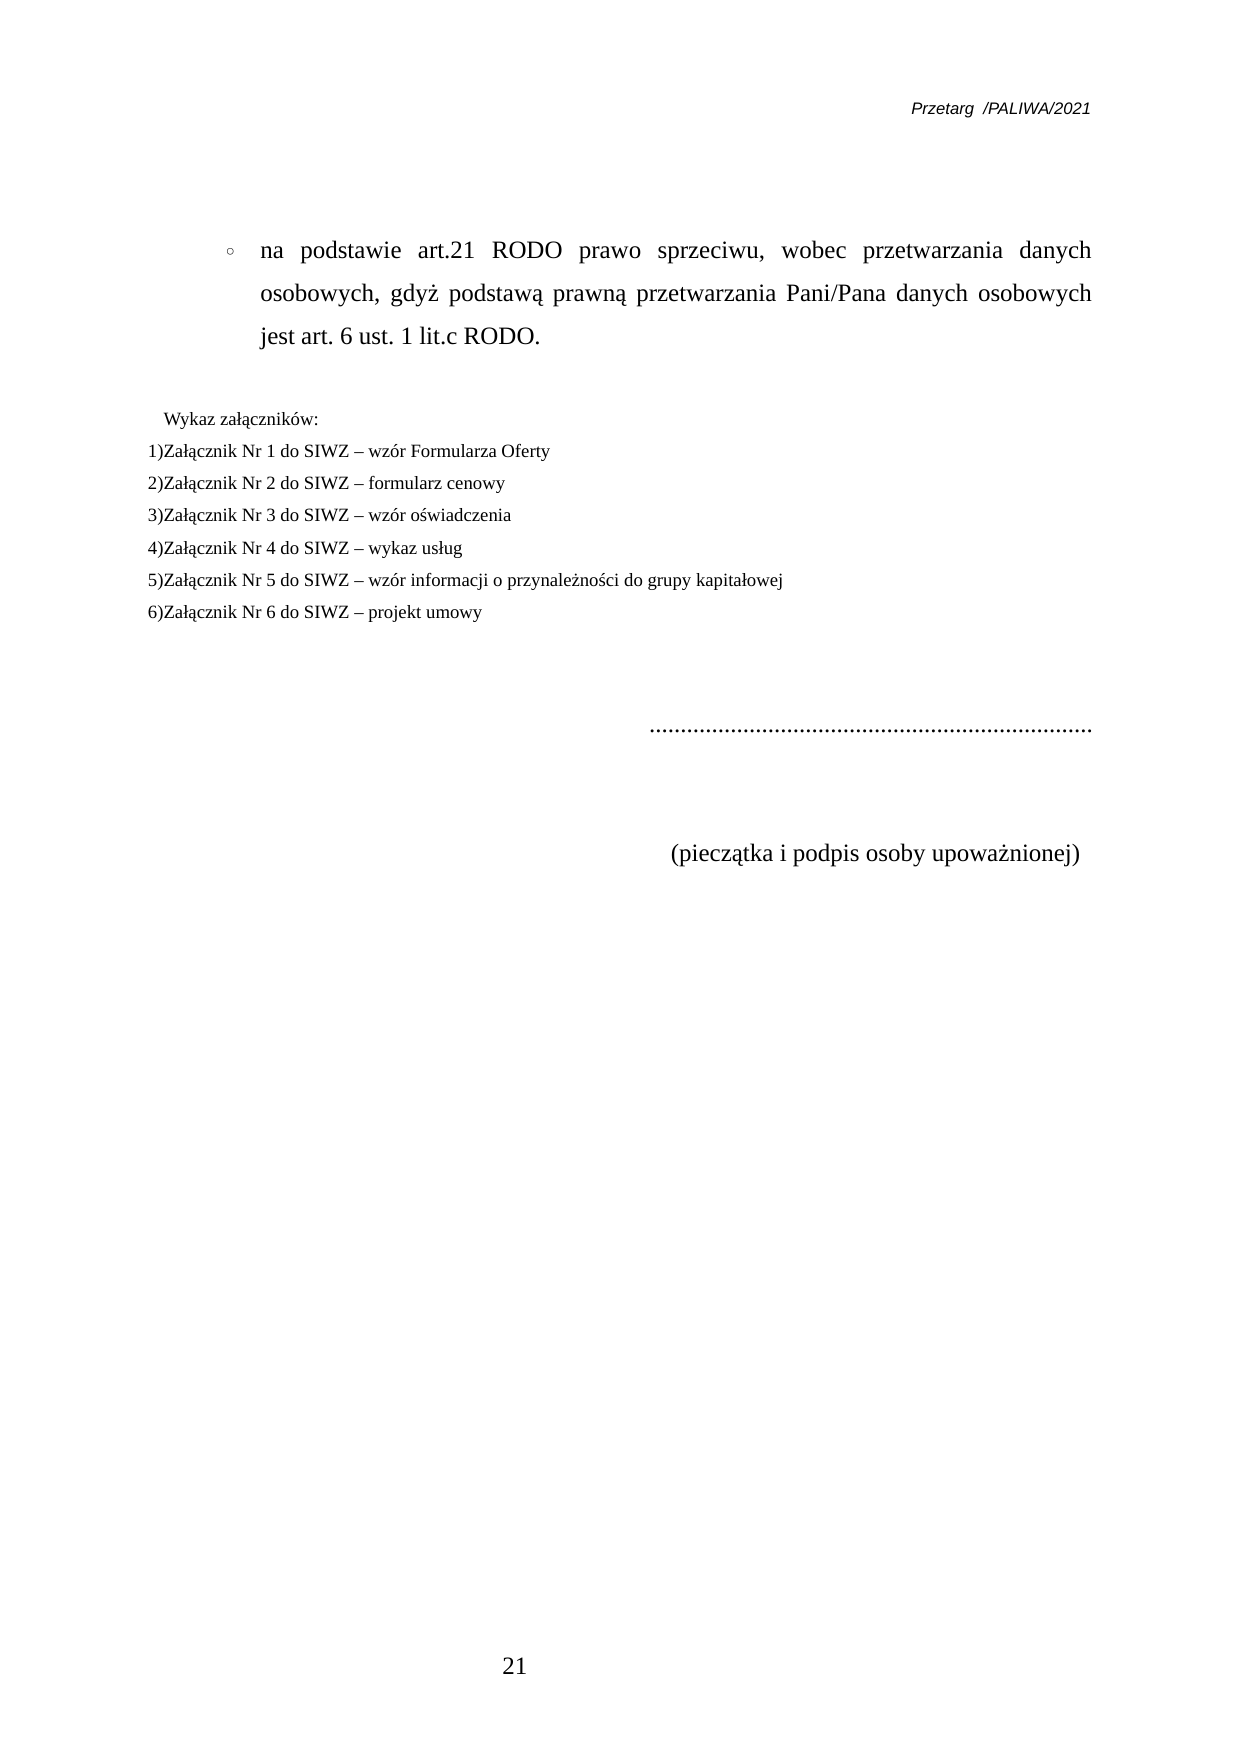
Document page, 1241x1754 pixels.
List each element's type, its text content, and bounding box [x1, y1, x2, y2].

text 3)Załącznik Nr 3 do SIWZ – wzór oświadczenia [148, 504, 1092, 526]
list na podstawie art.21 RODO prawo sprzeciwu, wobec przetwarzania danych osobowych, gdyż podstawą prawną przetwarzania Pani/Pana danych osobowych jest art. 6 ust. 1 lit.c RODO. [223, 235, 1092, 350]
text Wykaz załączników: [163, 407, 1092, 429]
text 4)Załącznik Nr 4 do SIWZ – wykaz usług [148, 537, 1092, 558]
text 6)Załącznik Nr 6 do SIWZ – projekt umowy [148, 601, 1092, 623]
text 1)Załącznik Nr 1 do SIWZ – wzór Formularza Oferty [148, 440, 1092, 461]
text 5)Załącznik Nr 5 do SIWZ – wzór informacji o przynależności do grupy kapitałowej [148, 569, 1092, 591]
text (pieczątka i podpis osoby upoważnionej) [163, 838, 1092, 867]
text 2)Załącznik Nr 2 do SIWZ – formularz cenowy [148, 472, 1092, 494]
text ....................................................................... [163, 709, 1092, 738]
